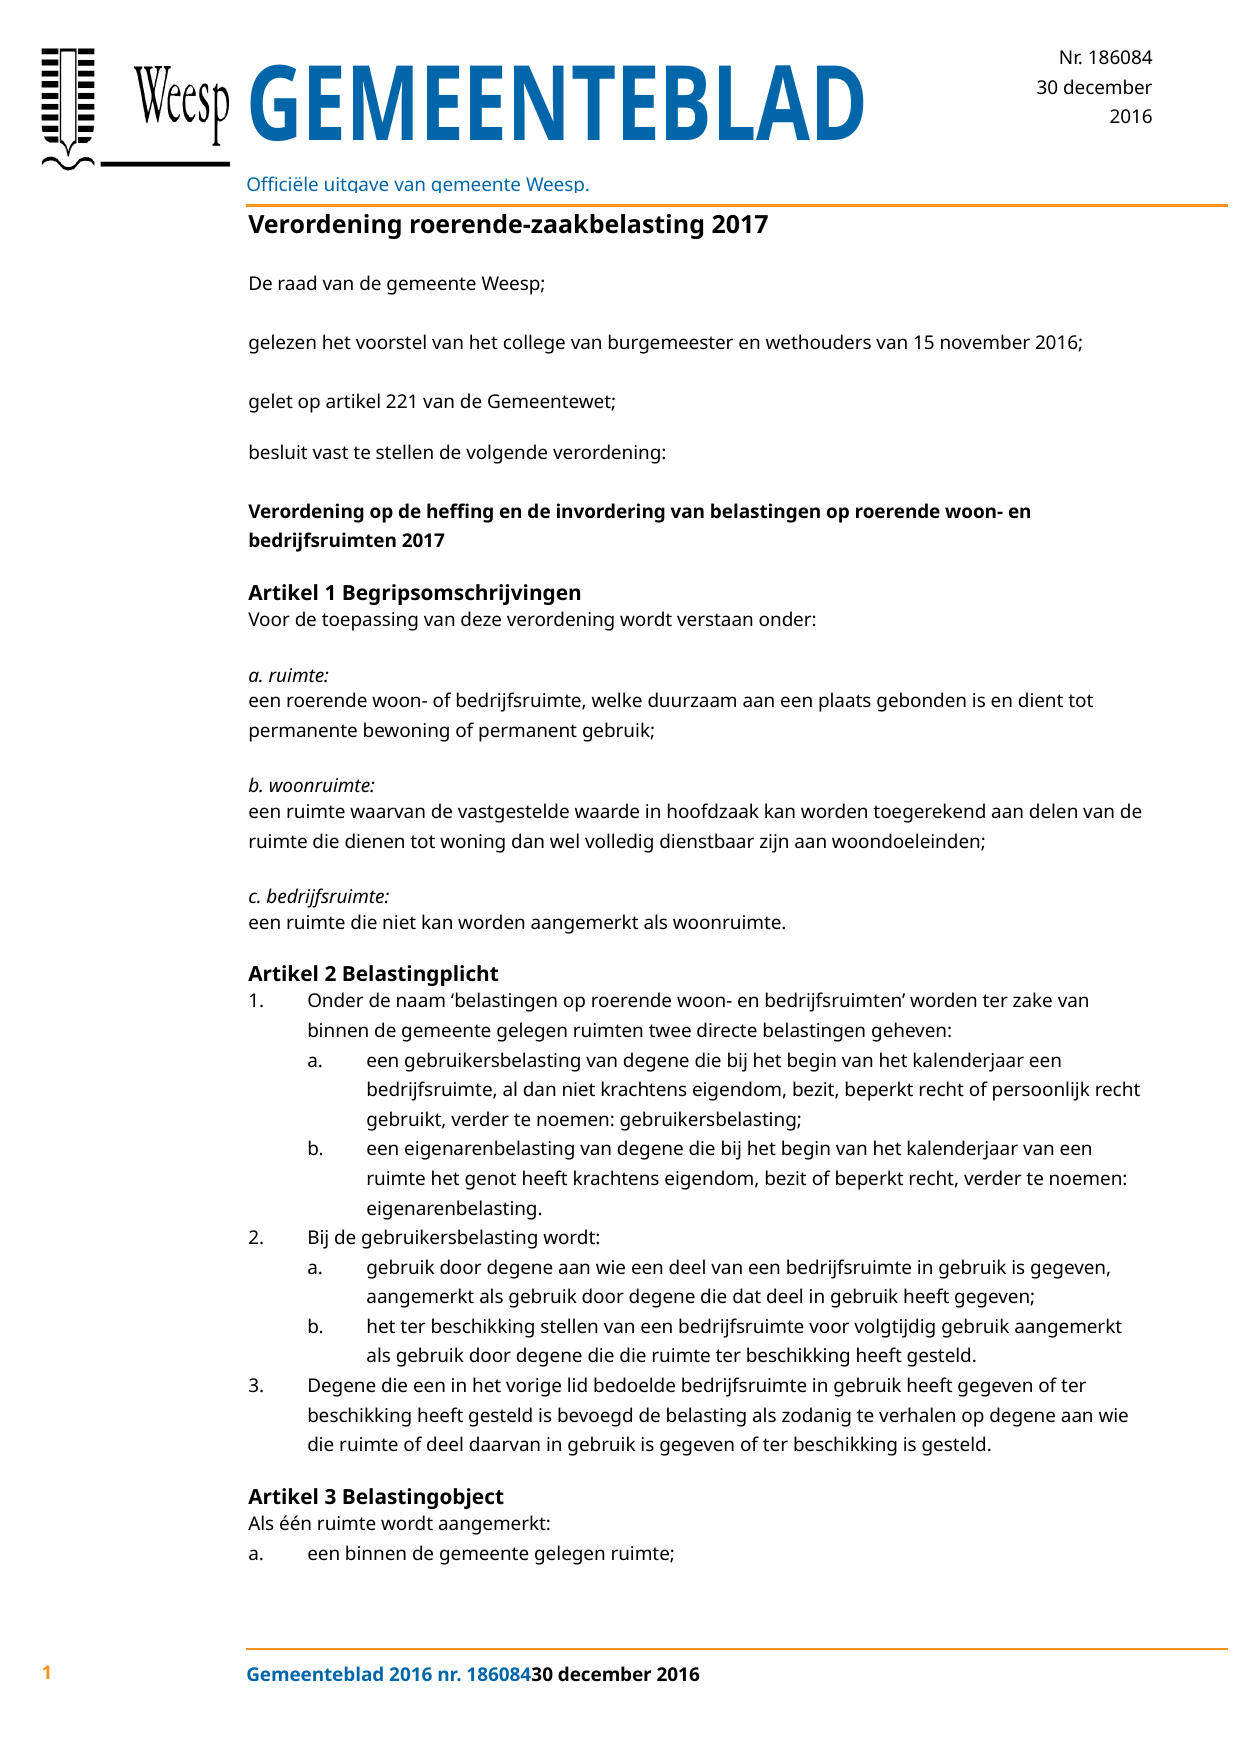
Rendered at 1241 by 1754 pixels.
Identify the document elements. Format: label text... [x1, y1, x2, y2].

text Voor de toepassing van deze verordening wordt verstaan onder: [248, 607, 1152, 632]
list een gebruikersbelasting van degene die bij het begin van het kalenderjaar een bedrijfsruimte, al dan niet krachtens eigendom, bezit, beperkt recht of persoonlijk recht gebruikt, verder te noemen: gebruikersbelasting; [307, 1047, 1152, 1132]
text Artikel 2 Belastingplicht [248, 959, 1152, 988]
text gelezen het voorstel van het college van burgemeester en wethouders van 15 november 2016; [248, 329, 1152, 355]
picture [41, 47, 231, 172]
text Verordening roerende-zaakbelasting 2017 [248, 207, 1152, 241]
list Degene die een in het vorige lid bedoelde bedrijfsruimte in gebruik heeft gegeven of ter beschikking heeft gesteld is bevoegd de belasting als zodanig te verhalen op degene aan wie die ruimte of deel daarvan in gebruik is gegeven of ter beschikking is gesteld. [248, 1372, 1152, 1457]
text Artikel 3 Belastingobject [248, 1482, 1152, 1510]
text Als één ruimte wordt aangemerkt: [248, 1510, 1152, 1536]
list Onder de naam ‘belastingen op roerende woon- en bedrijfsruimten’ worden ter zake van binnen de gemeente gelegen ruimten twee directe belastingen geheven: [248, 988, 1152, 1043]
text De raad van de gemeente Weesp; [248, 270, 1152, 296]
list een binnen de gemeente gelegen ruimte; [248, 1540, 1152, 1566]
list een eigenarenbelasting van degene die bij het begin van het kalenderjaar van een ruimte het genot heeft krachtens eigendom, bezit of beperkt recht, verder te noemen: eigenarenbelasting. [307, 1136, 1152, 1221]
text Verordening op de heffing en de invordering van belastingen op roerende woon- en bedrijfsruimten 2017 [248, 498, 1152, 553]
list gebruik door degene aan wie een deel van een bedrijfsruimte in gebruik is gegeven, aangemerkt als gebruik door degene die dat deel in gebruik heeft gegeven; [307, 1254, 1152, 1309]
text een roerende woon- of bedrijfsruimte, welke duurzaam aan een plaats gebonden is en dient tot permanente bewoning of permanent gebruik; [248, 688, 1152, 743]
text besluit vast te stellen de volgende verordening: [248, 439, 1152, 465]
text een ruimte die niet kan worden aangemerkt als woonruimte. [248, 909, 1152, 934]
text c. bedrijfsruimte: [248, 883, 1152, 909]
text b. woonruimte: [248, 772, 1152, 798]
list Bij de gebruikersbelasting wordt: [248, 1224, 1152, 1250]
text een ruimte waarvan de vastgestelde waarde in hoofdzaak kan worden toegerekend aan delen van de ruimte die dienen tot woning dan wel volledig dienstbaar zijn aan woondoeleinden; [248, 798, 1152, 853]
text Artikel 1 Begripsomschrijvingen [248, 578, 1152, 607]
text a. ruimte: [248, 662, 1152, 688]
text gelet op artikel 221 van de Gemeentewet; [248, 389, 1152, 414]
list het ter beschikking stellen van een bedrijfsruimte voor volgtijdig gebruik aangemerkt als gebruik door degene die die ruimte ter beschikking heeft gesteld. [307, 1313, 1152, 1368]
